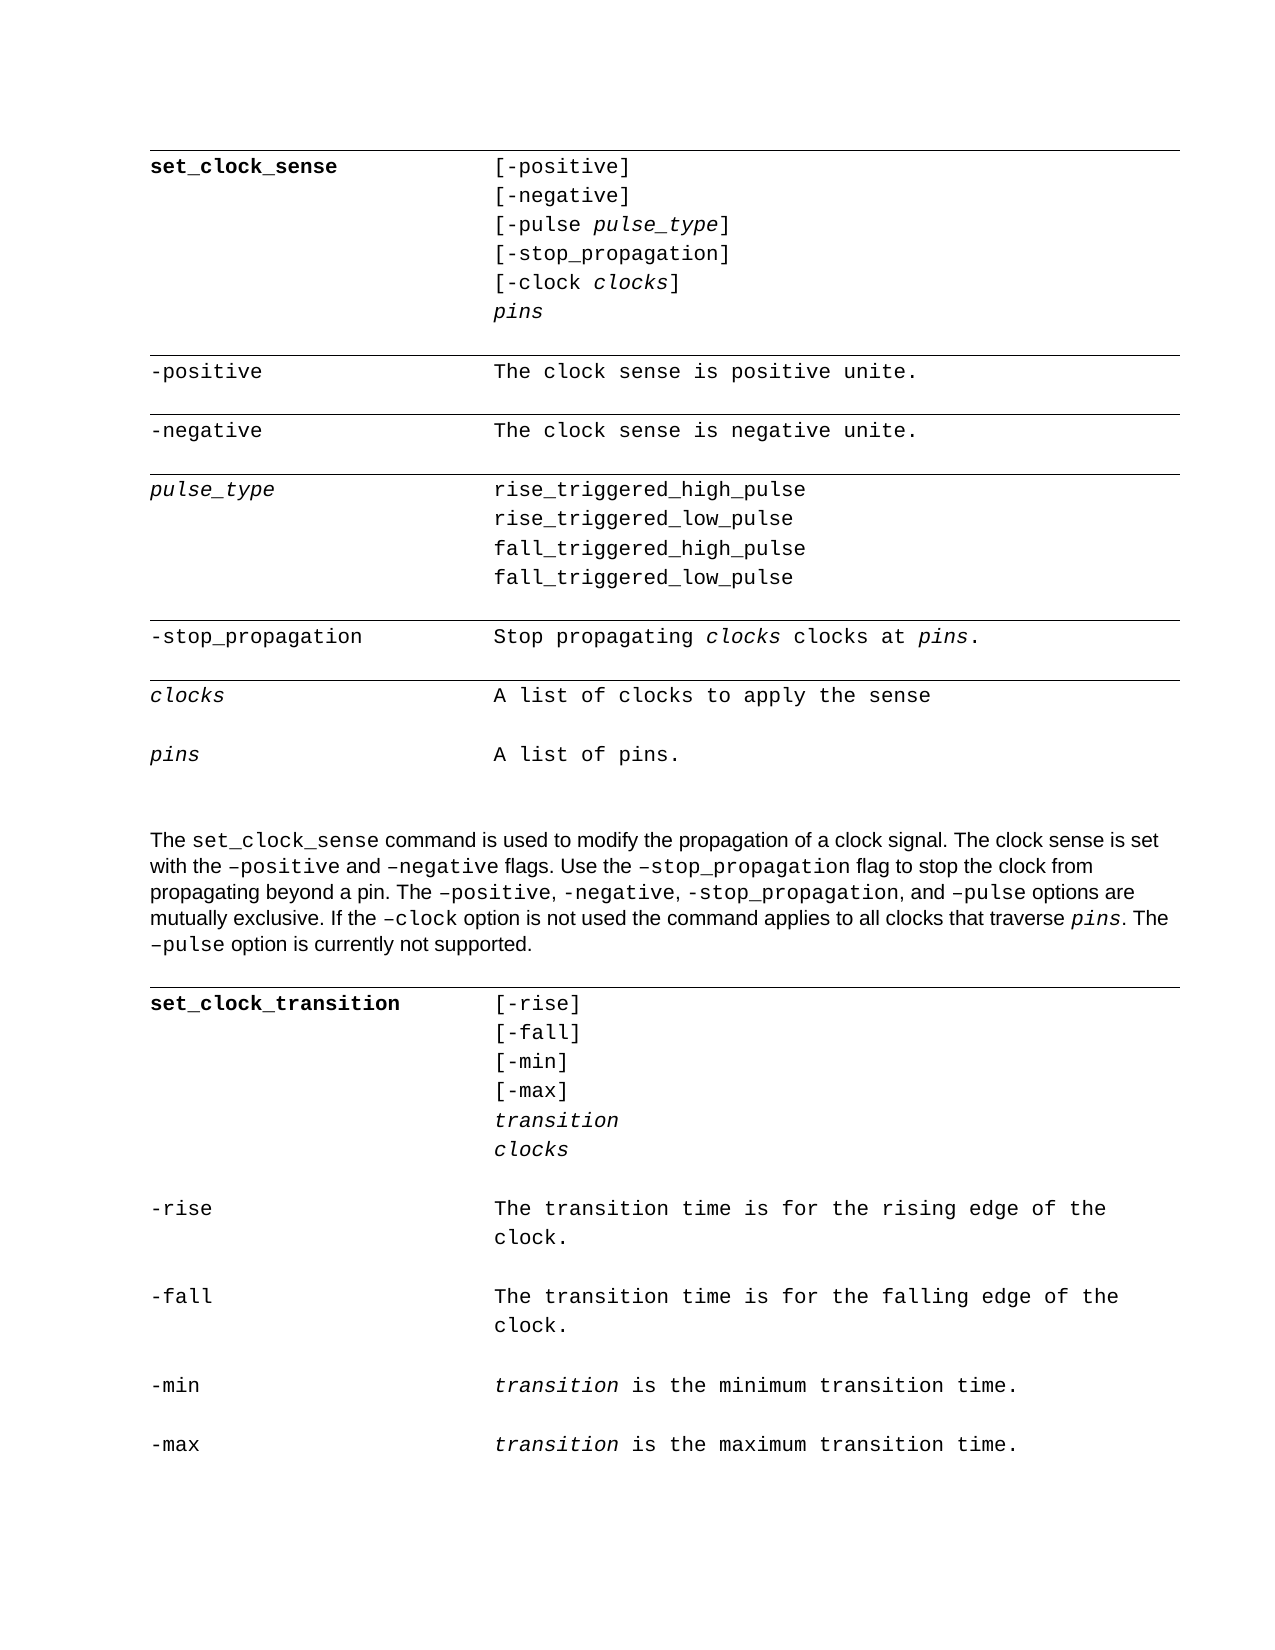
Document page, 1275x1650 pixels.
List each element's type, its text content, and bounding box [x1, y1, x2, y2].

table_cell transition is the minimum transition time. [494, 1369, 1180, 1428]
table_cell transition is the maximum transition time. [494, 1428, 1180, 1487]
table_header set_clock_transition [150, 988, 494, 1192]
table_cell -stop_propagation [150, 621, 493, 680]
table_cell -fall [150, 1281, 494, 1369]
table_cell The clock sense is positive unite. [493, 356, 1180, 414]
table_header [-positive] [-negative] [-pulse pulse_type] [-stop_propagation] [-clock clocks] pins [493, 151, 1180, 355]
table_header [-rise] [-fall] [-min] [-max] transition clocks [494, 988, 1180, 1192]
table_cell -negative [150, 415, 493, 474]
table_cell pins [150, 739, 493, 798]
table_cell -rise [150, 1193, 494, 1281]
table_cell -positive [150, 356, 493, 414]
table_cell -max [150, 1428, 494, 1487]
table_cell rise_triggered_high_pulse rise_triggered_low_pulse fall_triggered_high_pulse fall_triggered_low_pulse [493, 475, 1180, 620]
table_cell The transition time is for the falling edge of the clock. [494, 1281, 1180, 1369]
table_cell clocks [150, 681, 493, 739]
table_cell The transition time is for the rising edge of the clock. [494, 1193, 1180, 1281]
table_header set_clock_sense [150, 151, 493, 355]
table_cell The clock sense is negative unite. [493, 415, 1180, 474]
text The set_clock_sense command is used to modify the propagation of a clock signal. The clock sense is set with the –positive and –negative flags. Use the –stop_propagation flag to stop the clock from propagating beyond a pin. The –positive, -negative, -stop_propagation, and –pulse options are mutually exclusive. If the –clock option is not used the command applies to all clocks that traverse pins. The –pulse option is currently not supported. [150, 828, 1180, 957]
table_cell pulse_type [150, 475, 493, 620]
table_cell A list of pins. [493, 739, 1180, 798]
table_cell -min [150, 1369, 494, 1428]
table_cell A list of clocks to apply the sense [493, 681, 1180, 739]
table_cell Stop propagating clocks clocks at pins. [493, 621, 1180, 680]
